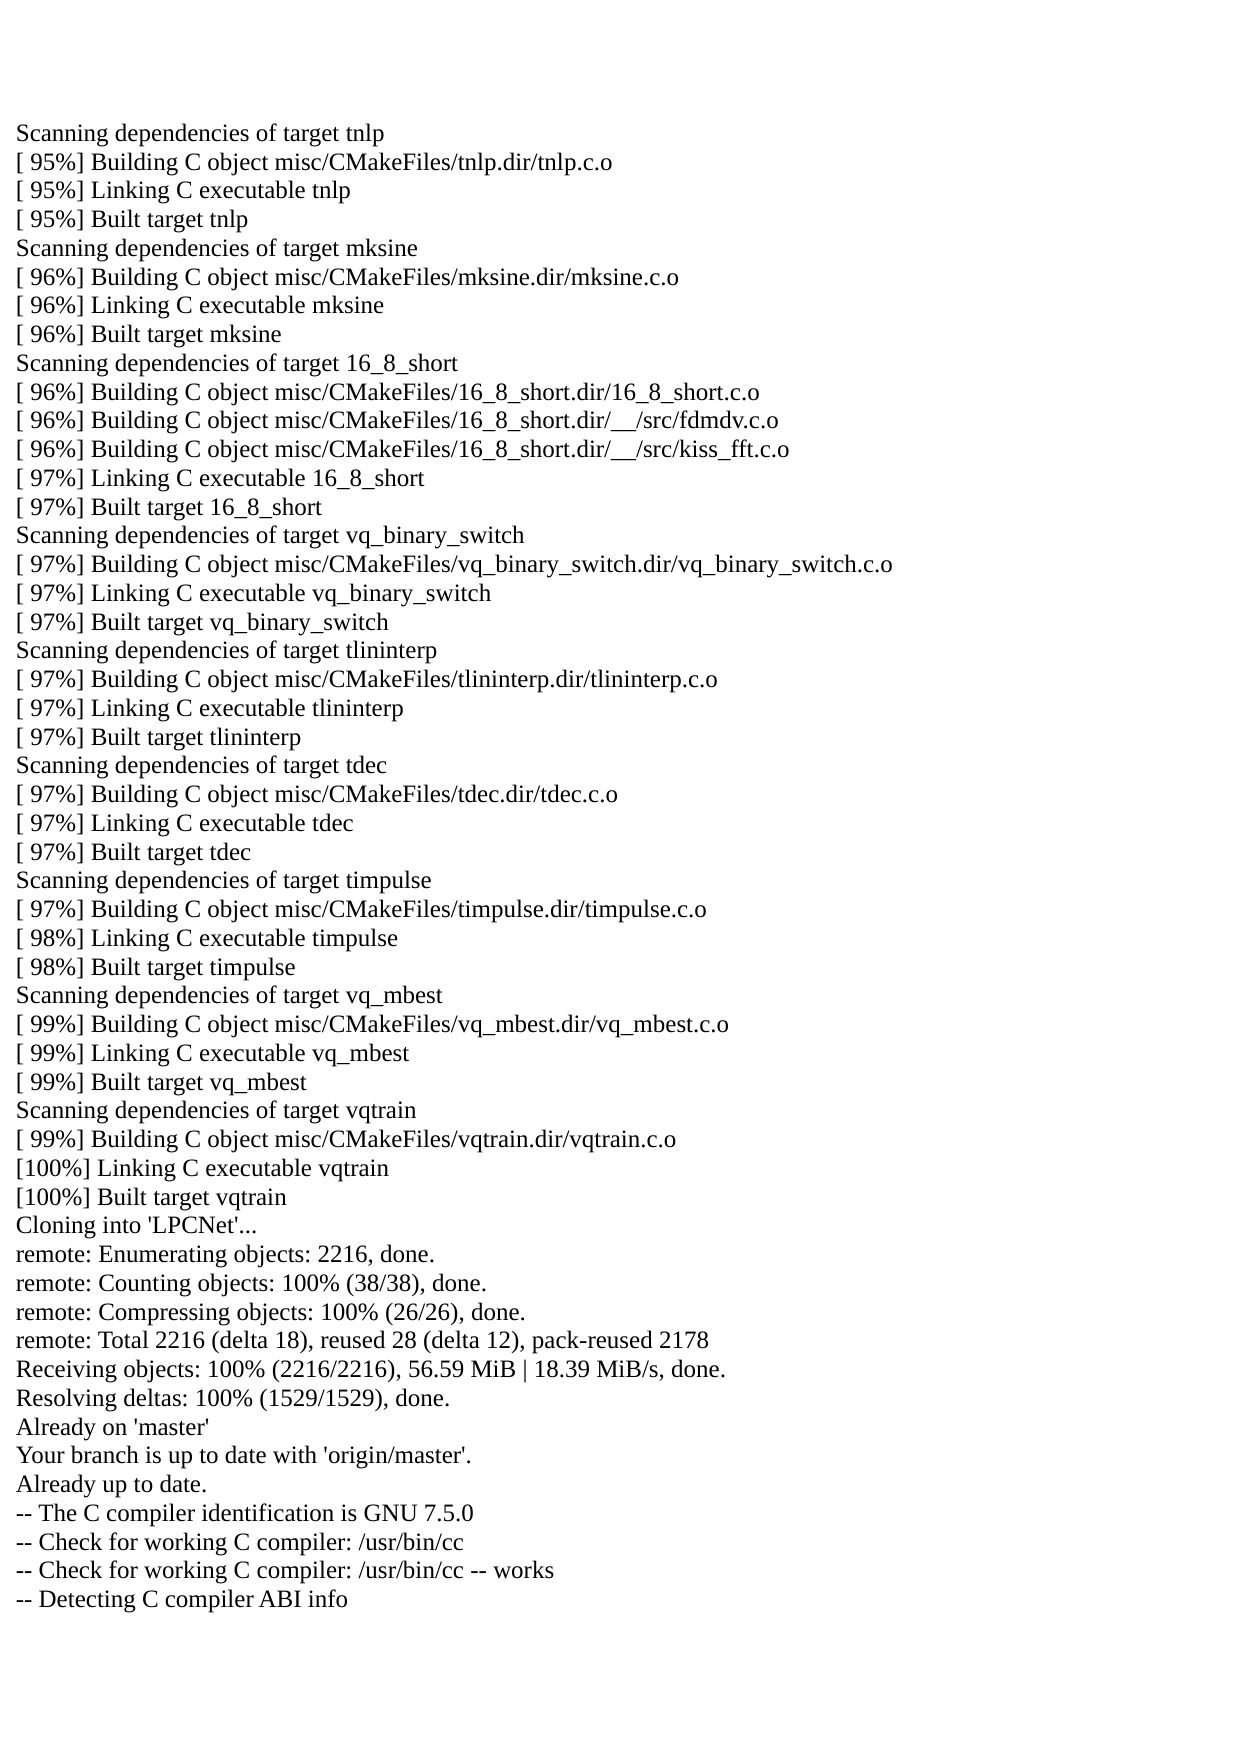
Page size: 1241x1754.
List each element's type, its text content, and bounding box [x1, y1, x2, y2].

text [100%] Built target vqtrain [16, 1182, 1234, 1211]
text [ 95%] Linking C executable tnlp [16, 176, 1234, 204]
text [ 97%] Linking C executable 16_8_short [16, 463, 1234, 492]
text Scanning dependencies of target tdec [16, 751, 1234, 779]
text [ 97%] Building C object misc/CMakeFiles/vq_binary_switch.dir/vq_binary_switch.c.o [16, 549, 1234, 578]
text -- Check for working C compiler: /usr/bin/cc [16, 1527, 1234, 1556]
text [ 96%] Built target mksine [16, 319, 1234, 348]
text Cloning into 'LPCNet'... [16, 1211, 1234, 1239]
text [ 97%] Built target vq_binary_switch [16, 607, 1234, 636]
text [ 99%] Built target vq_mbest [16, 1067, 1234, 1096]
text [ 97%] Building C object misc/CMakeFiles/tlininterp.dir/tlininterp.c.o [16, 664, 1234, 693]
text [ 97%] Linking C executable tdec [16, 808, 1234, 837]
text [ 97%] Built target tdec [16, 837, 1234, 866]
text Scanning dependencies of target 16_8_short [16, 348, 1234, 377]
text remote: Counting objects: 100% (38/38), done. [16, 1268, 1234, 1297]
text [ 97%] Built target 16_8_short [16, 492, 1234, 521]
text [ 96%] Building C object misc/CMakeFiles/mksine.dir/mksine.c.o [16, 262, 1234, 291]
text -- Detecting C compiler ABI info [16, 1584, 1234, 1613]
text [ 97%] Linking C executable tlininterp [16, 693, 1234, 722]
text [ 96%] Building C object misc/CMakeFiles/16_8_short.dir/__/src/kiss_fft.c.o [16, 434, 1234, 463]
text Receiving objects: 100% (2216/2216), 56.59 MiB | 18.39 MiB/s, done. [16, 1354, 1234, 1383]
text [ 97%] Building C object misc/CMakeFiles/timpulse.dir/timpulse.c.o [16, 894, 1234, 923]
text [ 96%] Linking C executable mksine [16, 291, 1234, 319]
text Scanning dependencies of target vq_binary_switch [16, 521, 1234, 549]
text Scanning dependencies of target mksine [16, 233, 1234, 262]
text [100%] Linking C executable vqtrain [16, 1153, 1234, 1182]
text Scanning dependencies of target timpulse [16, 866, 1234, 894]
text [ 96%] Building C object misc/CMakeFiles/16_8_short.dir/__/src/fdmdv.c.o [16, 406, 1234, 434]
text [ 98%] Linking C executable timpulse [16, 923, 1234, 952]
text [ 97%] Built target tlininterp [16, 722, 1234, 751]
text remote: Enumerating objects: 2216, done. [16, 1239, 1234, 1268]
text [ 99%] Building C object misc/CMakeFiles/vqtrain.dir/vqtrain.c.o [16, 1124, 1234, 1153]
text Resolving deltas: 100% (1529/1529), done. [16, 1383, 1234, 1412]
text [ 95%] Building C object misc/CMakeFiles/tnlp.dir/tnlp.c.o [16, 147, 1234, 176]
text [ 98%] Built target timpulse [16, 952, 1234, 981]
text Scanning dependencies of target vq_mbest [16, 981, 1234, 1009]
text [ 95%] Built target tnlp [16, 204, 1234, 233]
text Scanning dependencies of target tnlp [16, 118, 1234, 147]
text [ 97%] Building C object misc/CMakeFiles/tdec.dir/tdec.c.o [16, 779, 1234, 808]
text [ 97%] Linking C executable vq_binary_switch [16, 578, 1234, 607]
text [ 96%] Building C object misc/CMakeFiles/16_8_short.dir/16_8_short.c.o [16, 377, 1234, 406]
text Scanning dependencies of target vqtrain [16, 1096, 1234, 1124]
text -- The C compiler identification is GNU 7.5.0 [16, 1498, 1234, 1527]
text -- Check for working C compiler: /usr/bin/cc -- works [16, 1556, 1234, 1584]
text [ 99%] Building C object misc/CMakeFiles/vq_mbest.dir/vq_mbest.c.o [16, 1009, 1234, 1038]
text remote: Compressing objects: 100% (26/26), done. [16, 1297, 1234, 1326]
text [ 99%] Linking C executable vq_mbest [16, 1038, 1234, 1067]
text Scanning dependencies of target tlininterp [16, 636, 1234, 664]
text remote: Total 2216 (delta 18), reused 28 (delta 12), pack-reused 2178 [16, 1326, 1234, 1354]
text Already up to date. [16, 1469, 1234, 1498]
text Your branch is up to date with 'origin/master'. [16, 1441, 1234, 1469]
text Already on 'master' [16, 1412, 1234, 1441]
